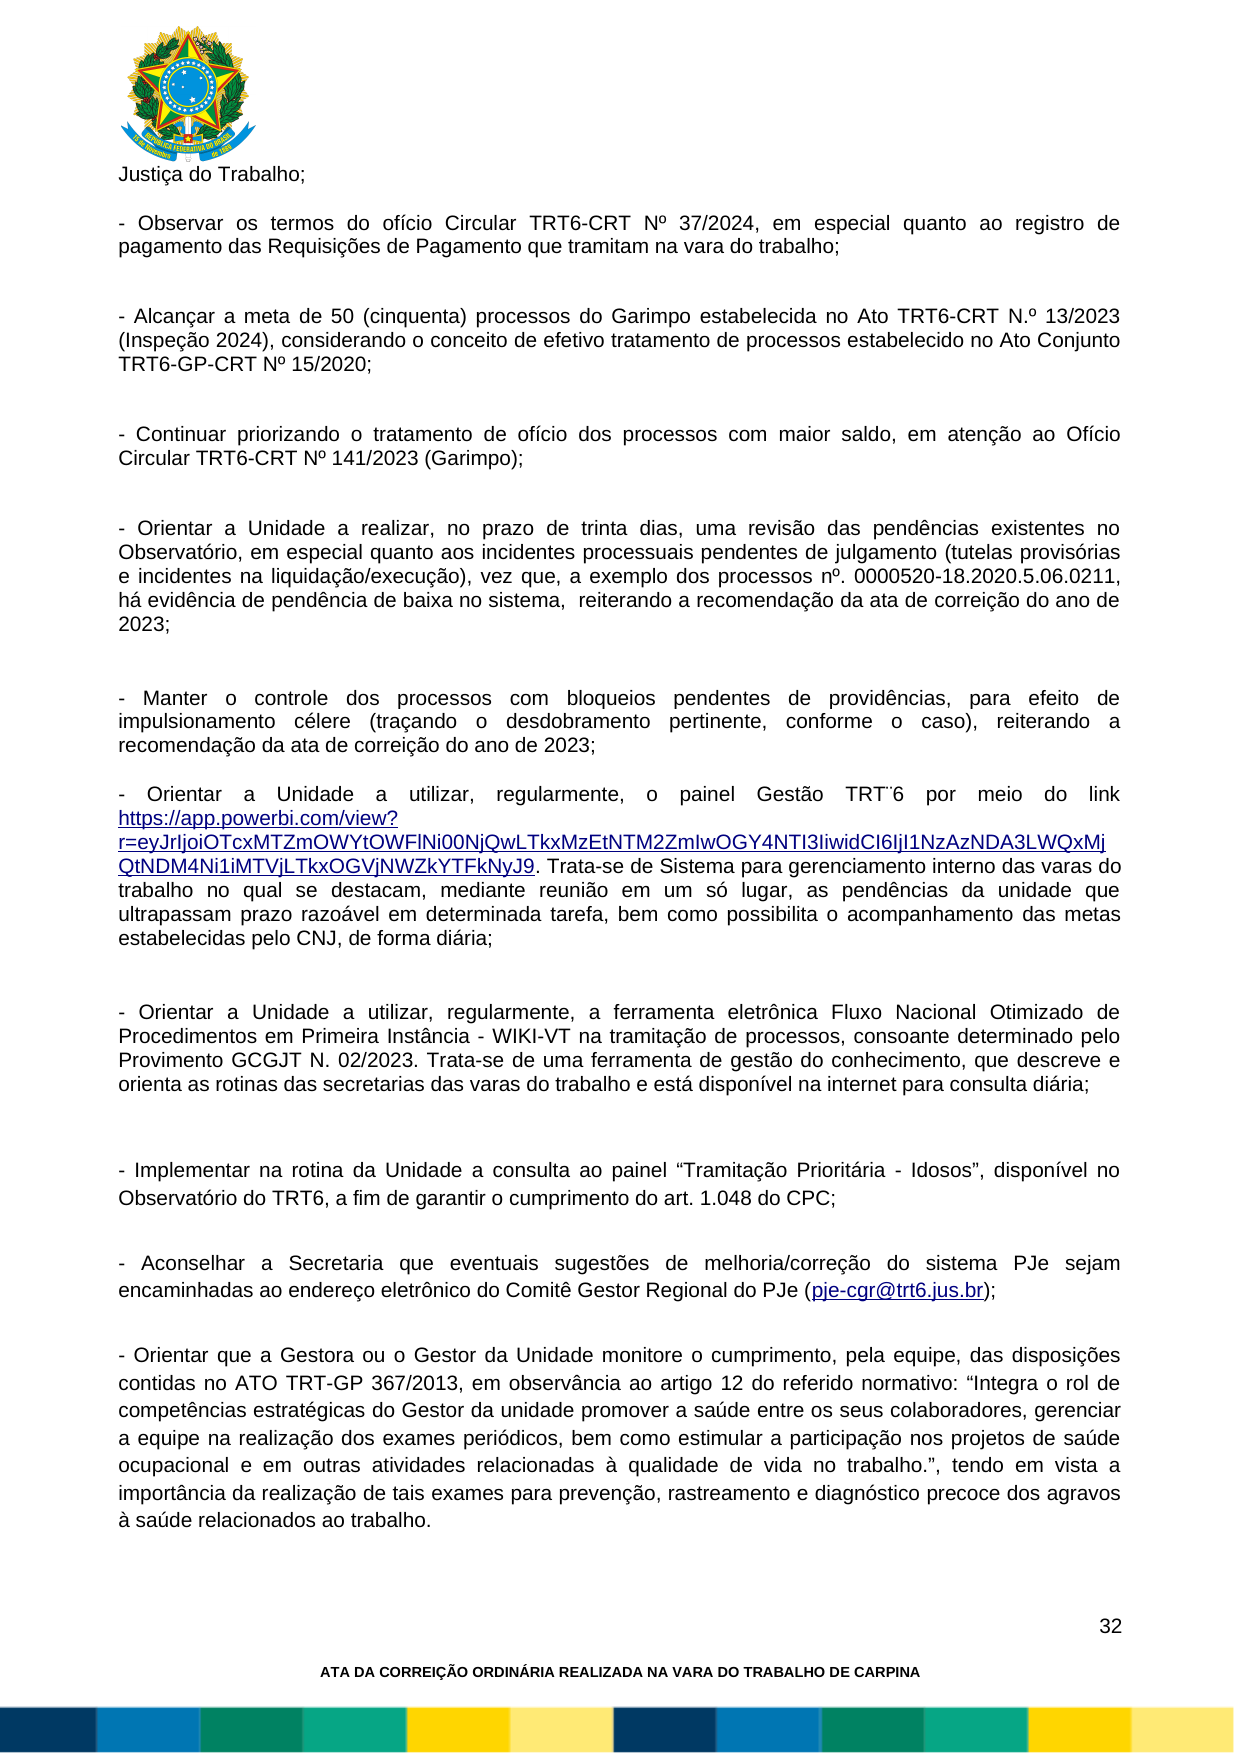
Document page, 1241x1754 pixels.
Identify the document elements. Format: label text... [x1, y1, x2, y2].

text - Orientar a Unidade a realizar, no prazo de trinta dias, uma revisão das pendências existentes no Observatório, em especial quanto aos incidentes processuais pendentes de julgamento (tutelas provisórias e incidentes na liquidação/execução), vez que, a exemplo dos processos nº. 0000520-18.2020.5.06.0211, há evidência de pendência de baixa no sistema, reiterando a recomendação da ata de correição do ano de 2023; [118, 516, 1122, 635]
text - Observar os termos do ofício Circular TRT6-CRT Nº 37/2024, em especial quanto ao registro de pagamento das Requisições de Pagamento que tramitam na vara do trabalho; [118, 210, 1122, 258]
text - Implementar na rotina da Unidade a consulta ao painel “Tramitação Prioritária - Idosos”, disponível no Observatório do TRT6, a fim de garantir o cumprimento do art. 1.048 do CPC; [118, 1158, 1122, 1210]
text - Aconselhar a Secretaria que eventuais sugestões de melhoria/correção do sistema PJe sejam encaminhadas ao endereço eletrônico do Comitê Gestor Regional do PJe (pje-cgr@trt6.jus.br); [118, 1251, 1122, 1302]
text - Orientar que a Gestora ou o Gestor da Unidade monitore o cumprimento, pela equipe, das disposições contidas no ATO TRT-GP 367/2013, em observância ao artigo 12 do referido normativo: “Integra o rol de competências estratégicas do Gestor da unidade promover a saúde entre os seus colaboradores, gerenciar a equipe na realização dos exames periódicos, bem como estimular a participação nos projetos de saúde ocupacional e em outras atividades relacionadas à qualidade de vida no trabalho.”, tendo em vista a importância da realização de tais exames para prevenção, rastreamento e diagnóstico precoce dos agravos à saúde relacionados ao trabalho. [118, 1343, 1122, 1532]
text - Manter o controle dos processos com bloqueios pendentes de providências, para efeito de impulsionamento célere (traçando o desdobramento pertinente, conforme o caso), reiterando a recomendação da ata de correição do ano de 2023; [118, 685, 1122, 757]
text - Continuar priorizando o tratamento de ofício dos processos com maior saldo, em atenção ao Ofício Circular TRT6-CRT Nº 141/2023 (Garimpo); [118, 422, 1122, 470]
text - Alcançar a meta de 50 (cinquenta) processos do Garimpo estabelecida no Ato TRT6-CRT N.º 13/2023 (Inspeção 2024), considerando o conceito de efetivo tratamento de processos estabelecido no Ato Conjunto TRT6-GP-CRT Nº 15/2020; [118, 304, 1122, 376]
text - Orientar a Unidade a utilizar, regularmente, o painel Gestão TRT¨6 por meio do link https://app.powerbi.com/view?r=eyJrIjoiOTcxMTZmOWYtOWFlNi00NjQwLTkxMzEtNTM2ZmIwOGY4NTI3IiwidCI6IjI1NzAzNDA3LWQxMjQtNDM4Ni1iMTVjLTkxOGVjNWZkYTFkNyJ9. Trata-se de Sistema para gerenciamento interno das varas do trabalho no qual se destacam, mediante reunião em um só lugar, as pendências da unidade que ultrapassam prazo razoável em determinada tarefa, bem como possibilita o acompanhamento das metas estabelecidas pelo CNJ, de forma diária; [118, 782, 1122, 950]
text - Orientar a Unidade a utilizar, regularmente, a ferramenta eletrônica Fluxo Nacional Otimizado de Procedimentos em Primeira Instância - WIKI-VT na tramitação de processos, consoante determinado pelo Provimento GCGJT N. 02/2023. Trata-se de uma ferramenta de gestão do conhecimento, que descreve e orienta as rotinas das secretarias das varas do trabalho e está disponível na internet para consulta diária; [118, 1000, 1122, 1096]
text Justiça do Trabalho; [118, 136, 1122, 185]
